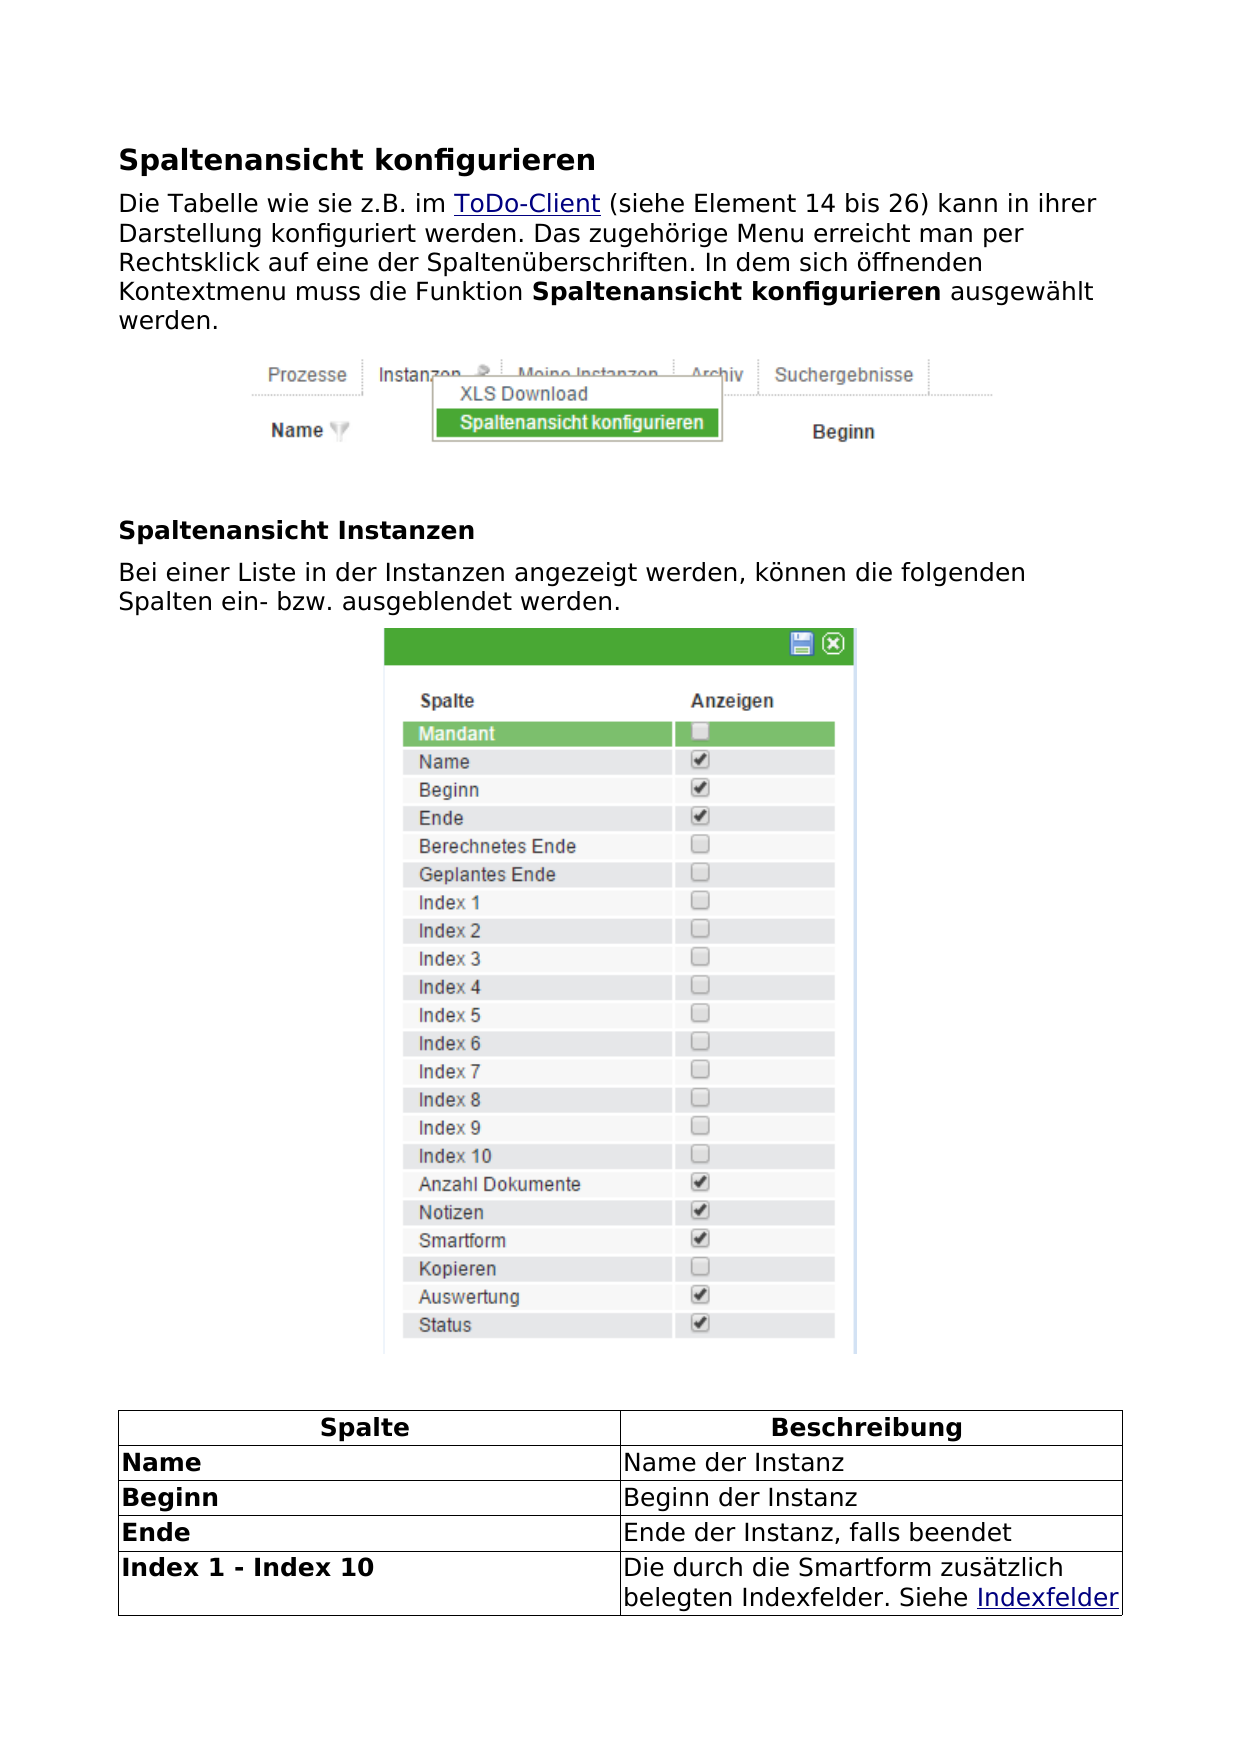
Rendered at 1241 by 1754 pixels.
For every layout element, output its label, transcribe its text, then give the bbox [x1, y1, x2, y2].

table_cell Beginn [119, 1481, 620, 1515]
table_header Beschreibung [621, 1411, 1122, 1445]
subtitle Spaltenansicht Instanzen [118, 516, 1122, 545]
picture [383, 628, 857, 1354]
subtitle Spaltenansicht konfigurieren [118, 143, 1122, 177]
table_cell Name der Instanz [621, 1446, 1122, 1480]
table_cell Name [119, 1446, 620, 1480]
table_cell Beginn der Instanz [621, 1481, 1122, 1515]
text Die Tabelle wie sie z.B. im ToDo-Client (siehe Element 14 bis 26) kann in ihrer Darstellung konfiguriert werden. Das zugehörige Menu erreicht man per Rechtsklick auf eine der Spaltenüberschriften. In dem sich öffnenden Kontextmenu muss die Funktion Spaltenansicht konfigurieren ausgewählt werden. [118, 189, 1122, 335]
table_cell Ende [119, 1516, 620, 1551]
table_header Spalte [119, 1411, 620, 1445]
picture [246, 347, 994, 450]
table_cell Die durch die Smartform zusätzlich belegten Indexfelder. Siehe Indexfelder [621, 1552, 1122, 1615]
table_cell Ende der Instanz, falls beendet [621, 1516, 1122, 1551]
table_cell Index 1 - Index 10 [119, 1552, 620, 1615]
text Bei einer Liste in der Instanzen angezeigt werden, können die folgenden Spalten ein- bzw. ausgeblendet werden. [118, 558, 1122, 616]
